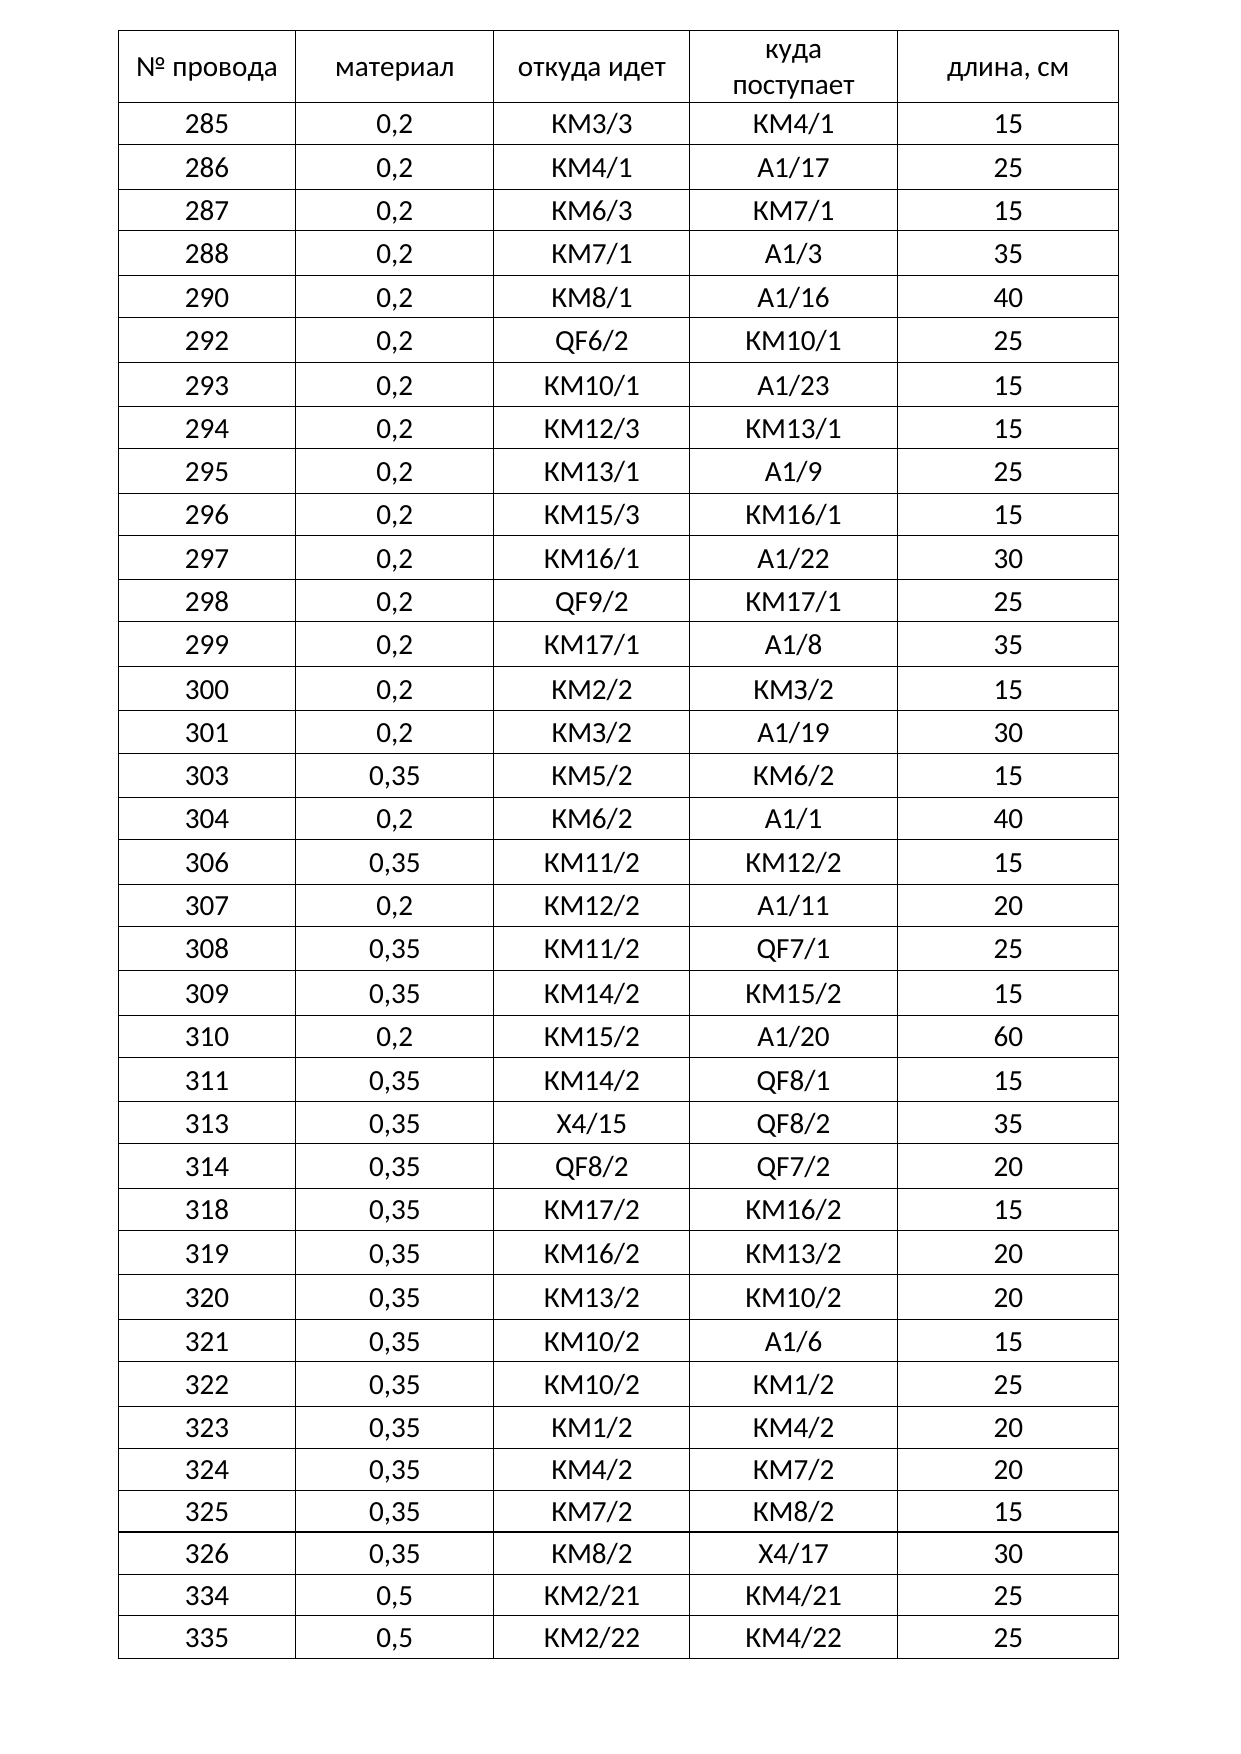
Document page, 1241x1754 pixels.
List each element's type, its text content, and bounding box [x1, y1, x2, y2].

table_cell КМ6/2 [494, 798, 689, 839]
table_cell 334 [119, 1575, 295, 1615]
table_cell 0,35 [296, 840, 493, 883]
table_cell Х4/15 [494, 1102, 689, 1143]
table_cell 20 [898, 1144, 1118, 1188]
table_cell КМ4/2 [690, 1407, 897, 1447]
table_cell 25 [898, 145, 1118, 188]
table_cell 310 [119, 1016, 295, 1057]
table_cell 25 [898, 449, 1118, 493]
table_cell QF8/2 [690, 1102, 897, 1143]
table_header откуда идет [494, 31, 689, 102]
table_cell А1/9 [690, 449, 897, 493]
table_cell КМ14/2 [494, 971, 689, 1015]
table_cell КМ16/2 [494, 1231, 689, 1274]
table_cell 30 [898, 711, 1118, 752]
table_cell КМ14/2 [494, 1058, 689, 1101]
table_cell 321 [119, 1320, 295, 1361]
table_cell 299 [119, 622, 295, 666]
table_cell А1/11 [690, 885, 897, 926]
table_cell КМ11/2 [494, 927, 689, 970]
table_cell 20 [898, 885, 1118, 926]
table_cell КМ2/22 [494, 1616, 689, 1657]
table_cell 323 [119, 1407, 295, 1447]
table_cell QF8/2 [494, 1144, 689, 1188]
table_cell 0,2 [296, 103, 493, 144]
table_cell 0,35 [296, 1407, 493, 1447]
table_cell КМ1/2 [494, 1407, 689, 1447]
table_cell 15 [898, 754, 1118, 797]
table_cell QF6/2 [494, 318, 689, 362]
table_cell КМ13/2 [690, 1231, 897, 1274]
table_cell КМ8/2 [494, 1533, 689, 1573]
table_cell КМ2/21 [494, 1575, 689, 1615]
table_cell 0,35 [296, 1189, 493, 1230]
table_cell 318 [119, 1189, 295, 1230]
table_cell КМ12/2 [494, 885, 689, 926]
table_cell 0,2 [296, 494, 493, 535]
table_cell 0,35 [296, 1449, 493, 1489]
table_cell КМ10/1 [494, 363, 689, 406]
table_cell 20 [898, 1449, 1118, 1489]
table_cell КМ12/2 [690, 840, 897, 883]
table_cell 297 [119, 536, 295, 579]
table_cell КМ13/2 [494, 1275, 689, 1319]
table_cell А1/3 [690, 231, 897, 275]
table_cell 60 [898, 1016, 1118, 1057]
table_cell КМ2/2 [494, 667, 689, 710]
table_cell QF8/1 [690, 1058, 897, 1101]
table_cell КМ5/2 [494, 754, 689, 797]
table_cell 319 [119, 1231, 295, 1274]
table_cell 0,2 [296, 145, 493, 188]
table_cell 0,2 [296, 711, 493, 752]
table_cell 0,35 [296, 971, 493, 1015]
table_cell 0,35 [296, 1144, 493, 1188]
table_cell 15 [898, 971, 1118, 1015]
table_cell 15 [898, 1491, 1118, 1531]
table_cell КМ4/1 [494, 145, 689, 188]
table_cell КМ7/1 [690, 190, 897, 230]
table_cell 0,2 [296, 318, 493, 362]
table_cell 0,35 [296, 1275, 493, 1319]
table_cell А1/1 [690, 798, 897, 839]
table_cell 0,2 [296, 407, 493, 448]
table_cell 313 [119, 1102, 295, 1143]
table_cell КМ17/1 [690, 580, 897, 621]
table_cell 335 [119, 1616, 295, 1657]
table_cell 0,2 [296, 190, 493, 230]
table_header длина, см [898, 31, 1118, 102]
table_cell А1/8 [690, 622, 897, 666]
table_cell 311 [119, 1058, 295, 1101]
table_cell 0,2 [296, 885, 493, 926]
table_cell 0,2 [296, 363, 493, 406]
table_cell 295 [119, 449, 295, 493]
table_header куда поступает [690, 31, 897, 102]
table_cell 15 [898, 103, 1118, 144]
table_cell 0,2 [296, 449, 493, 493]
table_cell 25 [898, 1616, 1118, 1657]
table_cell КМ15/2 [494, 1016, 689, 1057]
table_cell 40 [898, 798, 1118, 839]
table_cell 0,2 [296, 622, 493, 666]
table_cell КМ10/2 [494, 1320, 689, 1361]
table_cell КМ6/2 [690, 754, 897, 797]
table_cell QF7/2 [690, 1144, 897, 1188]
table_cell 326 [119, 1533, 295, 1573]
table_cell 0,2 [296, 580, 493, 621]
table_cell 0,35 [296, 927, 493, 970]
table_cell А1/19 [690, 711, 897, 752]
table_cell 0,2 [296, 667, 493, 710]
table_cell 15 [898, 190, 1118, 230]
table_cell КМ7/2 [494, 1491, 689, 1531]
table_cell QF9/2 [494, 580, 689, 621]
table_cell 0,35 [296, 1231, 493, 1274]
table_cell Х4/17 [690, 1533, 897, 1573]
table_cell 15 [898, 1058, 1118, 1101]
table_cell 15 [898, 667, 1118, 710]
table_cell 325 [119, 1491, 295, 1531]
table_cell 314 [119, 1144, 295, 1188]
table_cell КМ4/22 [690, 1616, 897, 1657]
table_cell 25 [898, 1362, 1118, 1406]
table_cell 15 [898, 1189, 1118, 1230]
table_cell 290 [119, 276, 295, 317]
table_cell 35 [898, 231, 1118, 275]
table_cell А1/20 [690, 1016, 897, 1057]
table_cell КМ4/21 [690, 1575, 897, 1615]
table_cell 20 [898, 1231, 1118, 1274]
table_cell 0,2 [296, 1016, 493, 1057]
table_cell 30 [898, 536, 1118, 579]
table_cell 293 [119, 363, 295, 406]
table_cell 285 [119, 103, 295, 144]
table_cell 0,35 [296, 1533, 493, 1573]
table_cell КМ15/2 [690, 971, 897, 1015]
table_cell КМ17/2 [494, 1189, 689, 1230]
table_cell А1/22 [690, 536, 897, 579]
table_header материал [296, 31, 493, 102]
table_cell 0,2 [296, 536, 493, 579]
table_cell 300 [119, 667, 295, 710]
table_cell 320 [119, 1275, 295, 1319]
table_cell 0,35 [296, 1362, 493, 1406]
table_cell КМ10/2 [690, 1275, 897, 1319]
table_cell 35 [898, 1102, 1118, 1143]
table_cell 40 [898, 276, 1118, 317]
table_cell 20 [898, 1407, 1118, 1447]
table_cell 15 [898, 363, 1118, 406]
table_cell КМ4/2 [494, 1449, 689, 1489]
table_cell КМ7/1 [494, 231, 689, 275]
table_cell КМ13/1 [494, 449, 689, 493]
table_cell 0,35 [296, 1058, 493, 1101]
table_cell 35 [898, 622, 1118, 666]
table_cell КМ17/1 [494, 622, 689, 666]
table_cell 324 [119, 1449, 295, 1489]
table_cell КМ10/2 [494, 1362, 689, 1406]
table_cell КМ13/1 [690, 407, 897, 448]
table_cell 296 [119, 494, 295, 535]
table_cell КМ8/1 [494, 276, 689, 317]
table_cell А1/23 [690, 363, 897, 406]
table_cell 15 [898, 494, 1118, 535]
table_cell 309 [119, 971, 295, 1015]
table_cell КМ15/3 [494, 494, 689, 535]
table_cell 15 [898, 1320, 1118, 1361]
table_cell 286 [119, 145, 295, 188]
table_cell QF7/1 [690, 927, 897, 970]
table_cell 15 [898, 840, 1118, 883]
table_cell А1/6 [690, 1320, 897, 1361]
table_cell КМ16/2 [690, 1189, 897, 1230]
table_cell 0,35 [296, 1102, 493, 1143]
table_cell КМ16/1 [690, 494, 897, 535]
table_cell 322 [119, 1362, 295, 1406]
table_cell КМ7/2 [690, 1449, 897, 1489]
table_cell 288 [119, 231, 295, 275]
table_cell КМ10/1 [690, 318, 897, 362]
table_cell 308 [119, 927, 295, 970]
table_cell 0,2 [296, 276, 493, 317]
table_cell 15 [898, 407, 1118, 448]
table_cell 25 [898, 580, 1118, 621]
table_cell 30 [898, 1533, 1118, 1573]
table_cell КМ1/2 [690, 1362, 897, 1406]
table_cell 25 [898, 1575, 1118, 1615]
table_cell КМЗ/2 [690, 667, 897, 710]
table_cell 294 [119, 407, 295, 448]
table_cell 287 [119, 190, 295, 230]
table_cell 25 [898, 318, 1118, 362]
table_cell 0,35 [296, 1491, 493, 1531]
table_cell КМ6/3 [494, 190, 689, 230]
table_cell 292 [119, 318, 295, 362]
table_header № провода [119, 31, 295, 102]
table_cell 0,35 [296, 754, 493, 797]
table_cell КМ12/3 [494, 407, 689, 448]
table_cell КМ8/2 [690, 1491, 897, 1531]
table_cell КМ11/2 [494, 840, 689, 883]
table_cell 25 [898, 927, 1118, 970]
table_cell 307 [119, 885, 295, 926]
table_cell 0,2 [296, 231, 493, 275]
table_cell 301 [119, 711, 295, 752]
table_cell КМ4/1 [690, 103, 897, 144]
table_cell А1/17 [690, 145, 897, 188]
table_cell 0,2 [296, 798, 493, 839]
table_cell 304 [119, 798, 295, 839]
table_cell КМ16/1 [494, 536, 689, 579]
table_cell 306 [119, 840, 295, 883]
table_cell КМЗ/2 [494, 711, 689, 752]
table_cell 0,5 [296, 1575, 493, 1615]
table_cell 0,35 [296, 1320, 493, 1361]
table_cell А1/16 [690, 276, 897, 317]
table_cell 20 [898, 1275, 1118, 1319]
table_cell КМ3/3 [494, 103, 689, 144]
table_cell 0,5 [296, 1616, 493, 1657]
table_cell 303 [119, 754, 295, 797]
table_cell 298 [119, 580, 295, 621]
